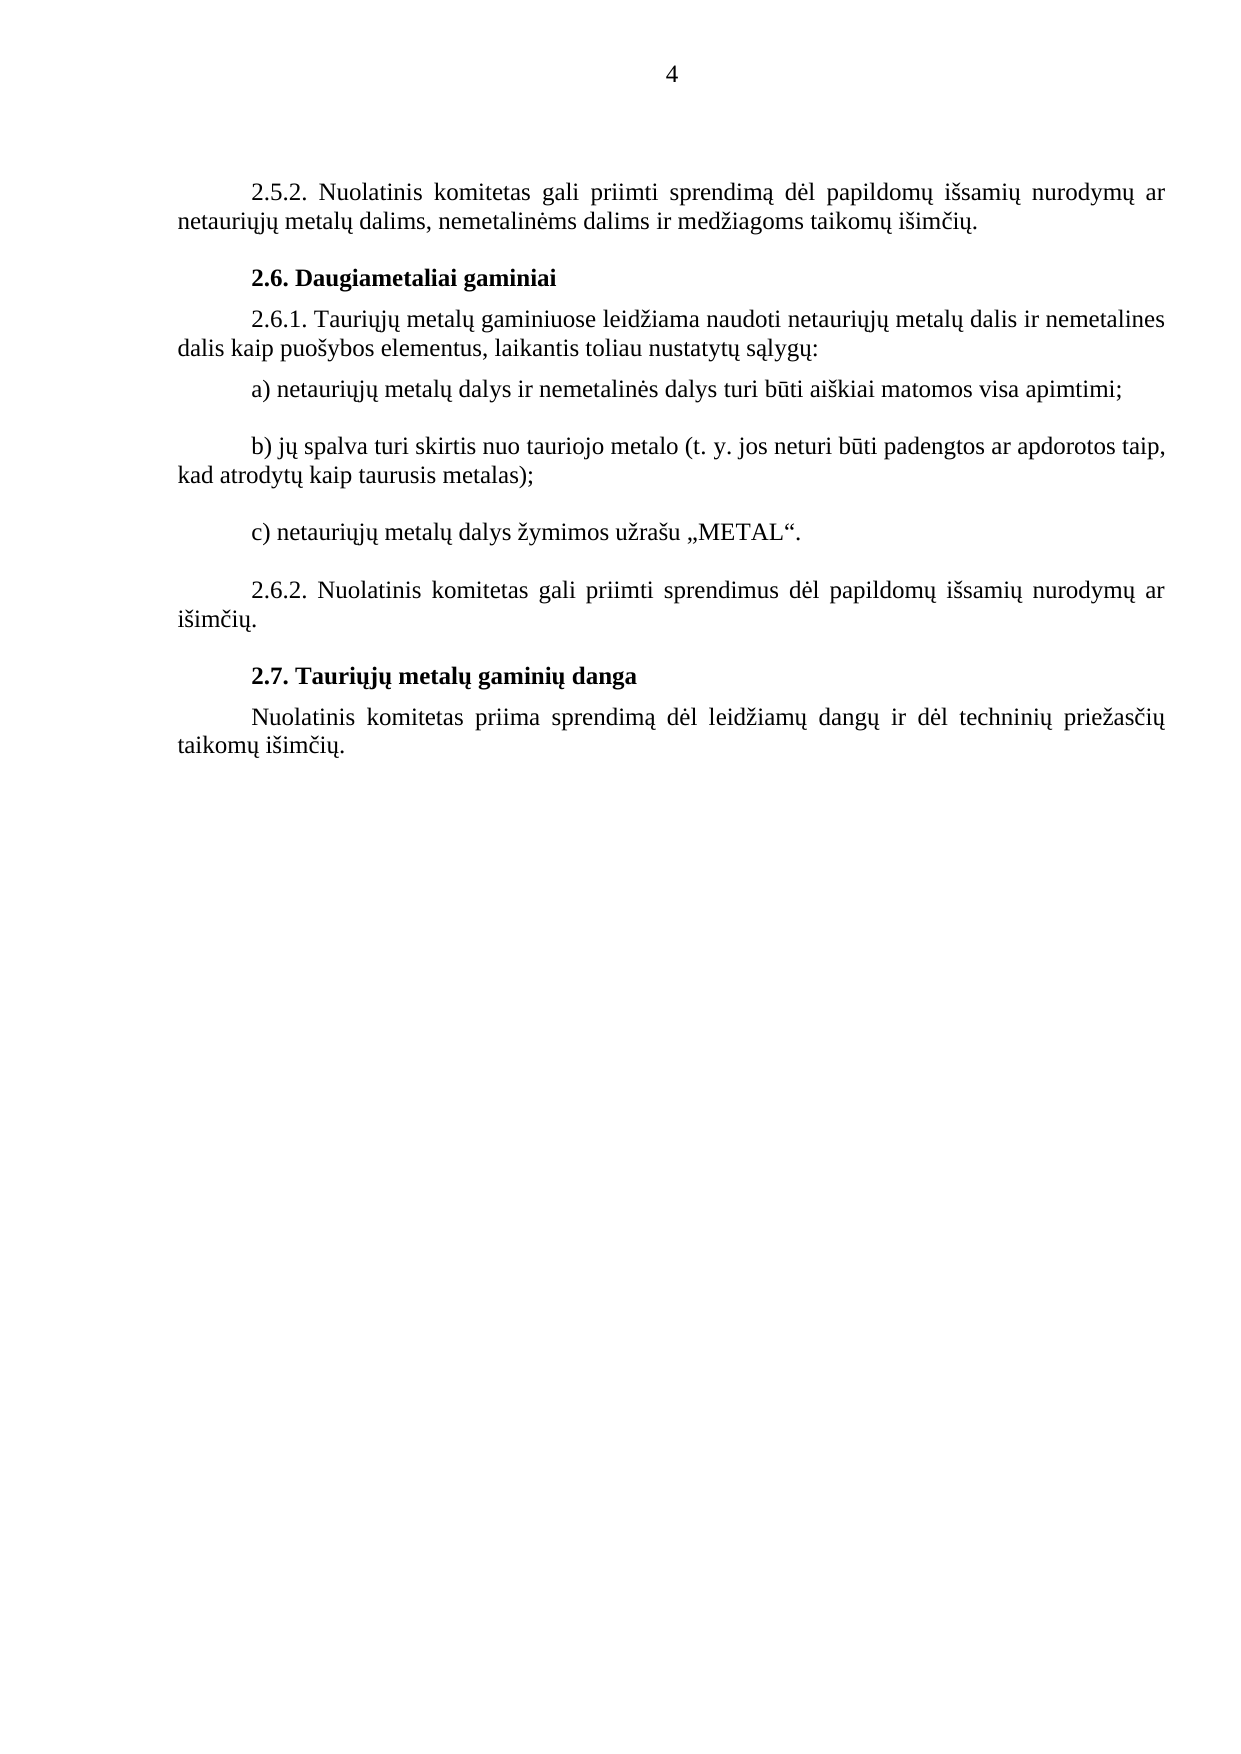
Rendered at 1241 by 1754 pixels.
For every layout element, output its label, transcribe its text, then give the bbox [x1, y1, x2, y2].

text 2.6. Daugiametaliai gaminiai [177, 263, 1166, 292]
text 2.7. Tauriųjų metalų gaminių danga [177, 661, 1166, 690]
text a) netauriųjų metalų dalys ir nemetalinės dalys turi būti aiškiai matomos visa apimtimi; [177, 374, 1166, 402]
text 2.6.1. Tauriųjų metalų gaminiuose leidžiama naudoti netauriųjų metalų dalis ir nemetalines dalis kaip puošybos elementus, laikantis toliau nustatytų sąlygų: [177, 304, 1166, 362]
text 2.5.2. Nuolatinis komitetas gali priimti sprendimą dėl papildomų išsamių nurodymų ar netauriųjų metalų dalims, nemetalinėms dalims ir medžiagoms taikomų išimčių. [177, 177, 1166, 235]
text 2.6.2. Nuolatinis komitetas gali priimti sprendimus dėl papildomų išsamių nurodymų ar išimčių. [177, 575, 1166, 632]
text Nuolatinis komitetas priima sprendimą dėl leidžiamų dangų ir dėl techninių priežasčių taikomų išimčių. [177, 702, 1166, 759]
text c) netauriųjų metalų dalys žymimos užrašu „METAL“. [177, 517, 1166, 546]
text b) jų spalva turi skirtis nuo tauriojo metalo (t. y. jos neturi būti padengtos ar apdorotos taip, kad atrodytų kaip taurusis metalas); [177, 431, 1166, 489]
